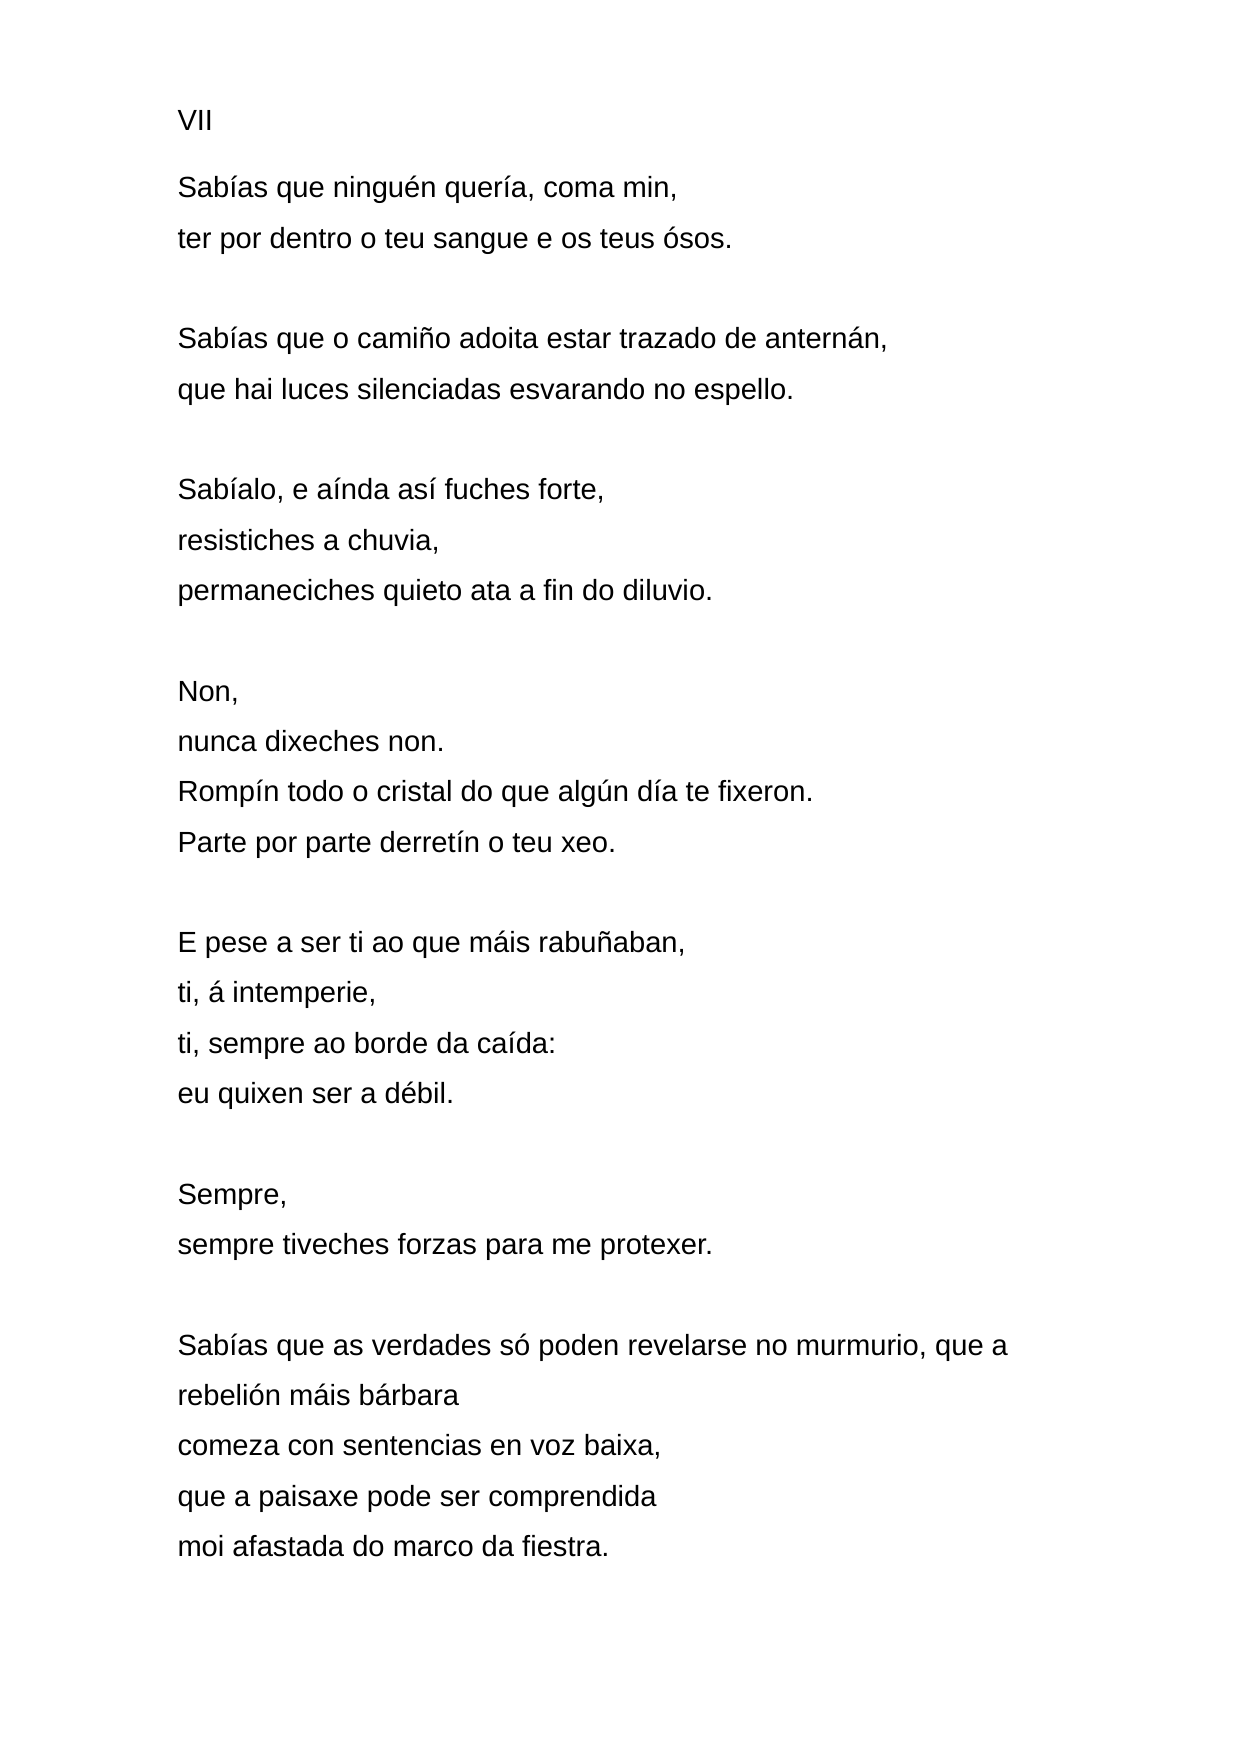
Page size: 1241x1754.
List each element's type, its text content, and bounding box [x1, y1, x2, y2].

text Sabíalo, e aínda así fuches forte, resistiches a chuvia, permaneciches quieto ata a fin do diluvio. [177, 422, 1063, 607]
text Non, nunca dixeches non. Rompín todo o cristal do que algún día te fixeron. Parte por parte derretín o teu xeo. [177, 623, 1063, 858]
text Sabías que ninguén quería, coma min, ter por dentro o teu sangue e os teus ósos. [177, 171, 1063, 254]
text Sabías que as verdades só poden revelarse no murmurio, que a rebelión máis bárbara comeza con sentencias en voz baixa, que a paisaxe pode ser comprendida moi afastada do marco da fiestra. [177, 1277, 1063, 1562]
text E pese a ser ti ao que máis rabuñaban, ti, á intemperie, ti, sempre ao borde da caída: eu quixen ser a débil. [177, 875, 1063, 1110]
text Sempre, sempre tiveches forzas para me protexer. [177, 1126, 1063, 1261]
text que hai luces silenciadas esvarando no espello. [177, 372, 1063, 405]
text VII [177, 103, 1063, 137]
text Sabías que o camiño adoita estar trazado de anternán, [177, 271, 1063, 355]
